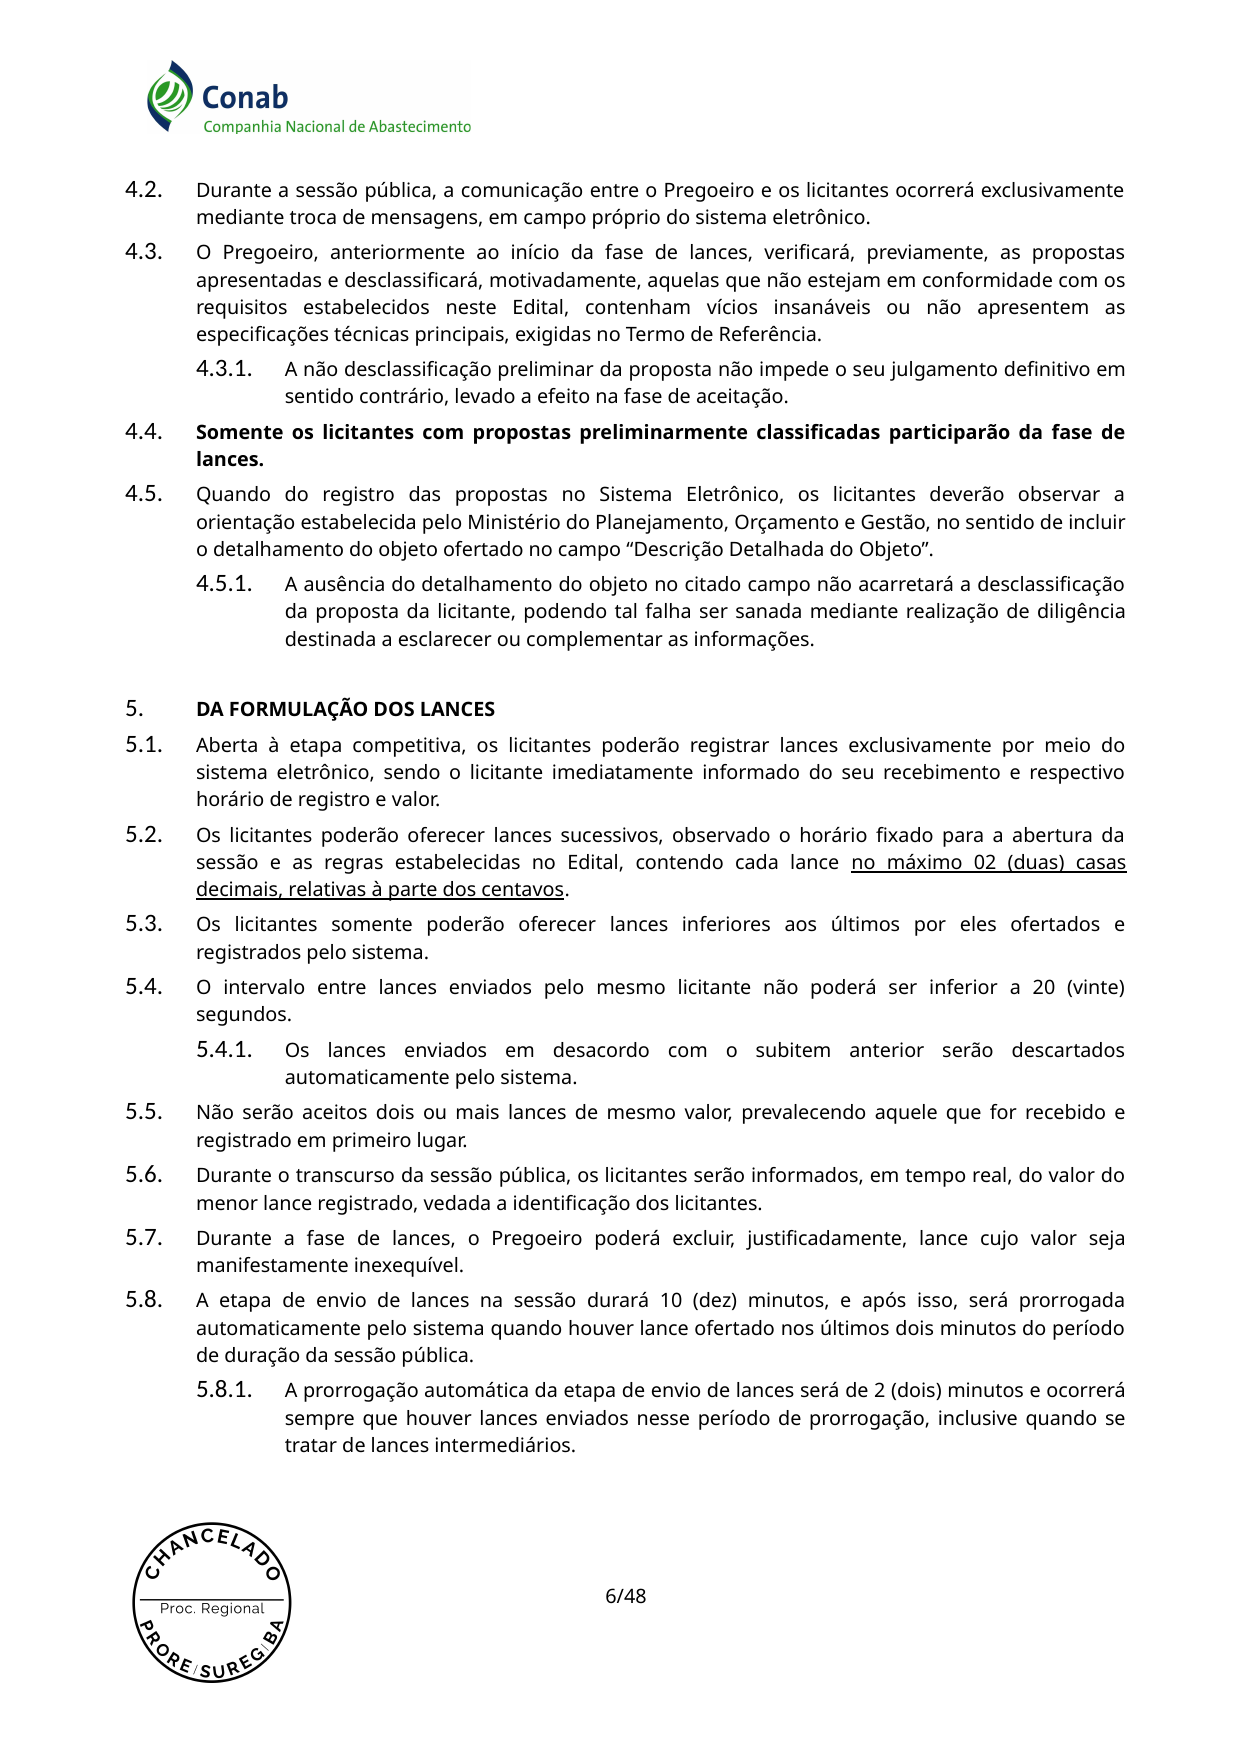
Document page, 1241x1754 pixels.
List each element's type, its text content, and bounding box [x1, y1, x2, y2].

list Somente os licitantes com propostas preliminarmente classificadas participarão da fase de lances. [125, 418, 1127, 472]
list A prorrogação automática da etapa de envio de lances será de 2 (dois) minutos e ocorrerá sempre que houver lances enviados nesse período de prorrogação, inclusive quando se tratar de lances intermediários. [196, 1376, 1127, 1458]
list Os lances enviados em desacordo com o subitem anterior serão descartados automaticamente pelo sistema. [196, 1036, 1127, 1090]
list Quando do registro das propostas no Sistema Eletrônico, os licitantes deverão observar a orientação estabelecida pelo Ministério do Planejamento, Orçamento e Gestão, no sentido de incluir o detalhamento do objeto ofertado no campo “Descrição Detalhada do Objeto”. [125, 481, 1127, 562]
list Durante o transcurso da sessão pública, os licitantes serão informados, em tempo real, do valor do menor lance registrado, vedada a identificação dos licitantes. [125, 1161, 1127, 1216]
list A etapa de envio de lances na sessão durará 10 (dez) minutos, e após isso, será prorrogada automaticamente pelo sistema quando houver lance ofertado nos últimos dois minutos do período de duração da sessão pública. [125, 1287, 1127, 1368]
list O Pregoeiro, anteriormente ao início da fase de lances, verificará, previamente, as propostas apresentadas e desclassificará, motivadamente, aquelas que não estejam em conformidade com os requisitos estabelecidos neste Edital, contenham vícios insanáveis ou não apresentem as especificações técnicas principais, exigidas no Termo de Referência. [125, 239, 1127, 347]
list Os licitantes poderão oferecer lances sucessivos, observado o horário fixado para a abertura da sessão e as regras estabelecidas no Edital, contendo cada lance no máximo 02 (duas) casas decimais, relativas à parte dos centavos. [125, 821, 1127, 902]
list Durante a fase de lances, o Pregoeiro poderá excluir, justificadamente, lance cujo valor seja manifestamente inexequível. [125, 1224, 1127, 1278]
list Durante a sessão pública, a comunicação entre o Pregoeiro e os licitantes ocorrerá exclusivamente mediante troca de mensagens, em campo próprio do sistema eletrônico. [125, 176, 1127, 230]
list A não desclassificação preliminar da proposta não impede o seu julgamento definitivo em sentido contrário, levado a efeito na fase de aceitação. [196, 355, 1127, 410]
list DA FORMULAÇÃO DOS LANCES [125, 695, 1127, 723]
list Não serão aceitos dois ou mais lances de mesmo valor, prevalecendo aquele que for recebido e registrado em primeiro lugar. [125, 1099, 1127, 1153]
list O intervalo entre lances enviados pelo mesmo licitante não poderá ser inferior a 20 (vinte) segundos. [125, 973, 1127, 1028]
picture [147, 60, 471, 134]
list A ausência do detalhamento do objeto no citado campo não acarretará a desclassificação da proposta da licitante, podendo tal falha ser sanada mediante realização de diligência destinada a esclarecer ou complementar as informações. [196, 570, 1127, 652]
picture [126, 1503, 323, 1702]
list Os licitantes somente poderão oferecer lances inferiores aos últimos por eles ofertados e registrados pelo sistema. [125, 911, 1127, 965]
list Aberta à etapa competitiva, os licitantes poderão registrar lances exclusivamente por meio do sistema eletrônico, sendo o licitante imediatamente informado do seu recebimento e respectivo horário de registro e valor. [125, 731, 1127, 812]
